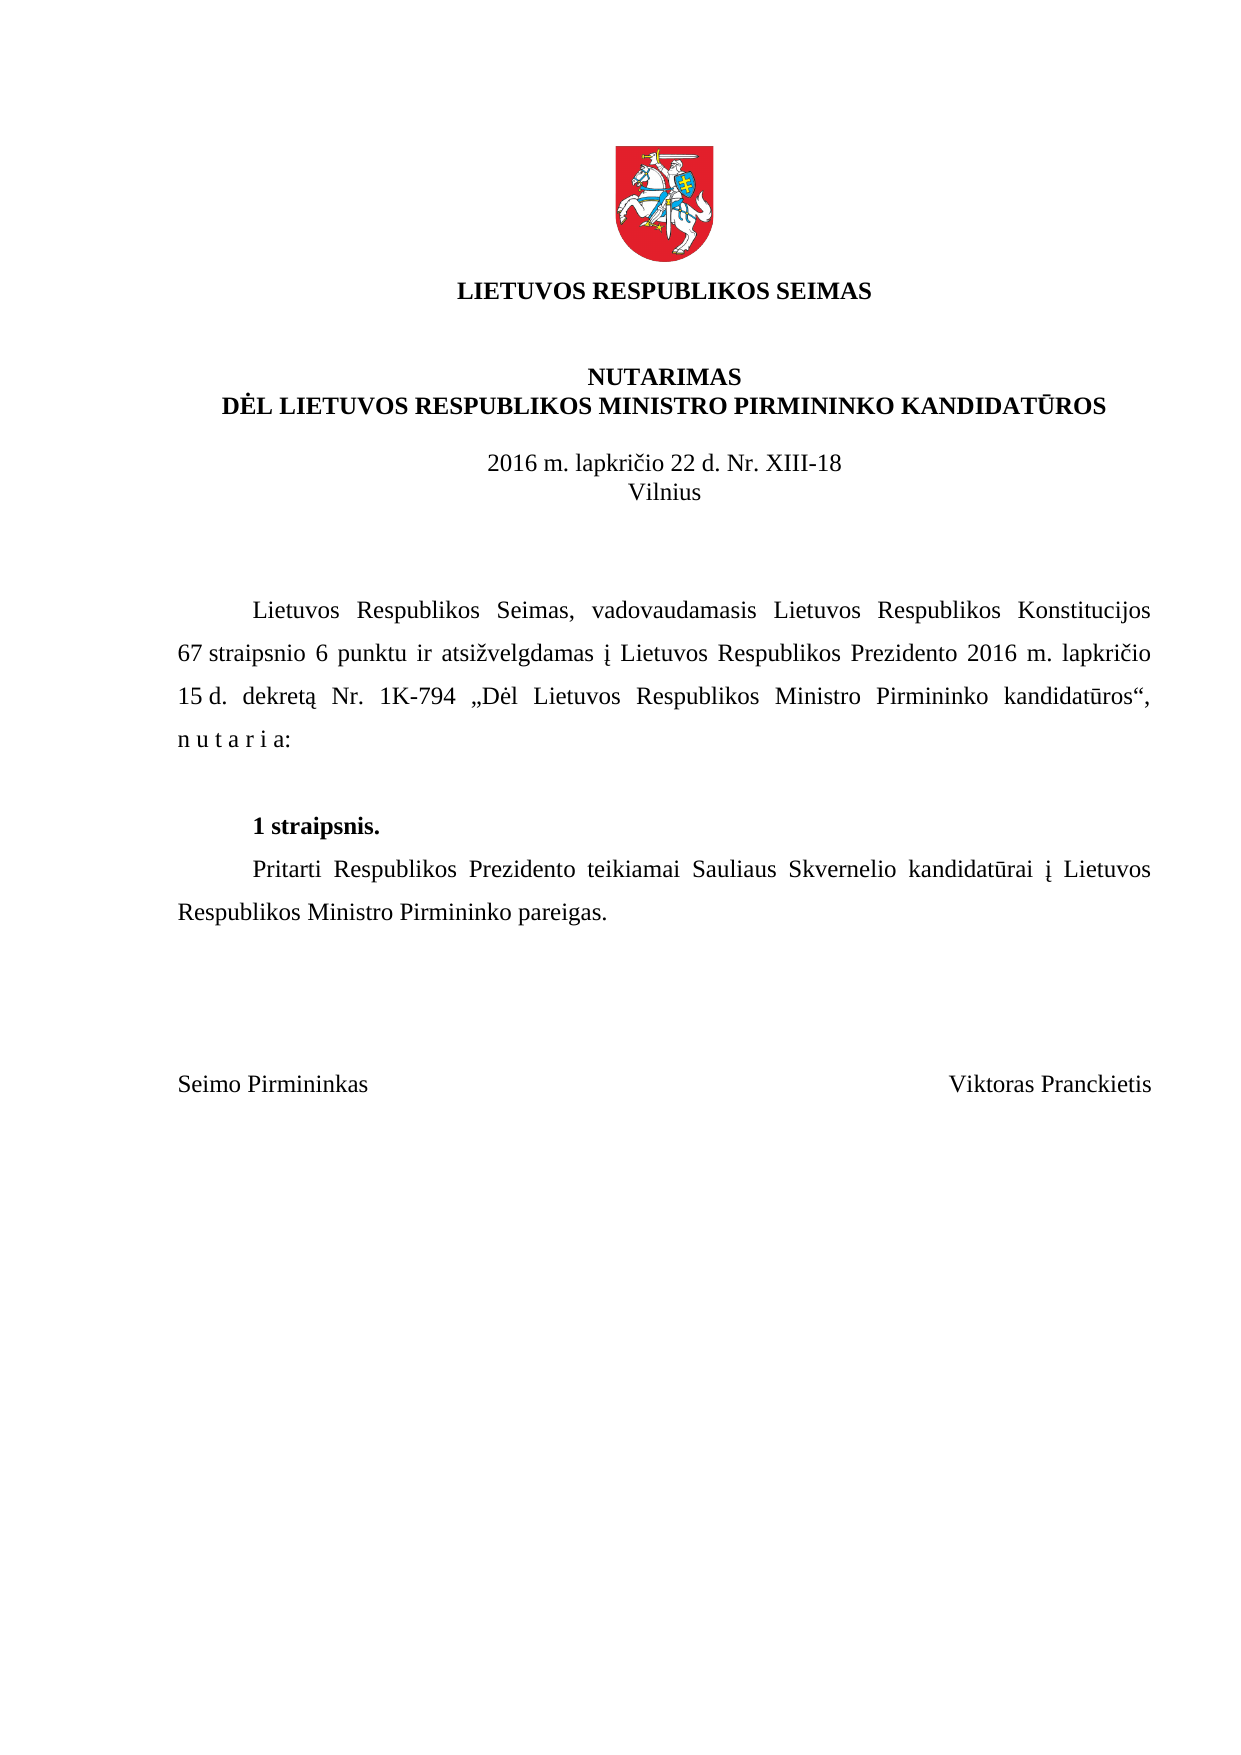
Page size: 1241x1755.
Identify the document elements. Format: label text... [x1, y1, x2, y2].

text Seimo Pirmininkas Viktoras Pranckietis [177, 1069, 1152, 1098]
text Pritarti Respublikos Prezidento teikiamai Sauliaus Skvernelio kandidatūrai į Lietuvos Respublikos Ministro Pirmininko pareigas. [177, 854, 1152, 926]
text 1 straipsnis. [177, 811, 1152, 839]
text NUTARIMAS [177, 362, 1152, 391]
text DĖL LIETUVOS RESPUBLIKOS MINISTRO PIRMININKO KANDIDATŪROS [177, 391, 1152, 420]
text LIETUVOS RESPUBLIKOS SEIMAS [177, 276, 1152, 305]
text 2016 m. lapkričio 22 d. Nr. XIII-18 [177, 448, 1152, 477]
text Vilnius [177, 477, 1152, 506]
text Lietuvos Respublikos Seimas, vadovaudamasis Lietuvos Respublikos Konstitucijos 67 straipsnio 6 punktu ir atsižvelgdamas į Lietuvos Respublikos Prezidento 2016 m. lapkričio 15 d. dekretą Nr. 1K-794 „Dėl Lietuvos Respublikos Ministro Pirmininko kandidatūros“, n u t a r i a: [177, 595, 1152, 753]
